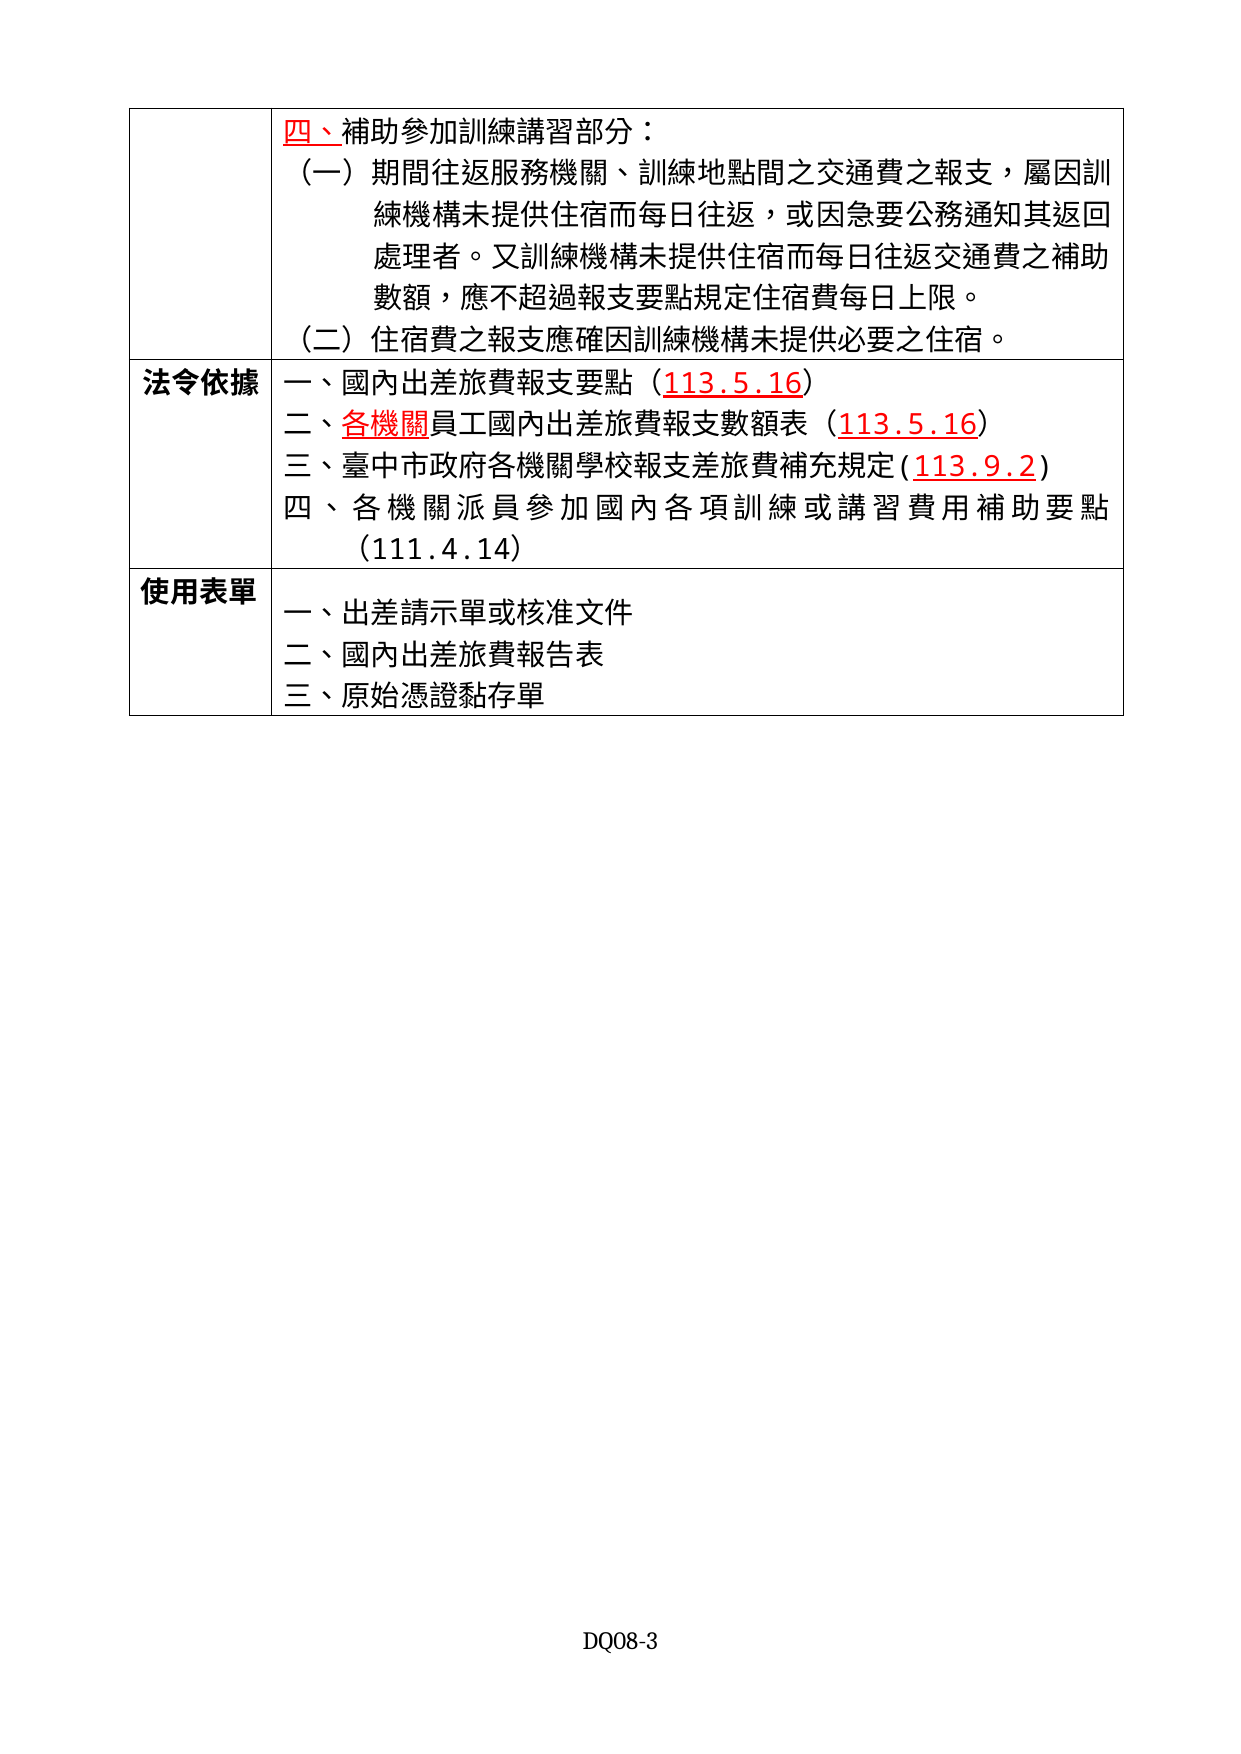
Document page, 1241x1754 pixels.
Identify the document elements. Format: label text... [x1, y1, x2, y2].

table_cell 法令依據 [130, 360, 271, 568]
table_cell [130, 109, 271, 359]
table_cell 一、國內出差旅費報支要點（113.5.16） 二、各機關員工國內出差旅費報支數額表（113.5.16） 三、臺中市政府各機關學校報支差旅費補充規定(113.9.2) 四、各機關派員參加國內各項訓練或講習費用補助要點（111.4.14） [272, 360, 1123, 568]
table_cell 一、出差請示單或核准文件 二、國內出差旅費報告表 三、原始憑證黏存單 [272, 569, 1123, 715]
table_cell 使用表單 [130, 569, 271, 715]
table_cell 四、補助參加訓練講習部分： （一）期間往返服務機關、訓練地點間之交通費之報支，屬因訓練機構未提供住宿而每日往返，或因急要公務通知其返回處理者。又訓練機構未提供住宿而每日往返交通費之補助數額，應不超過報支要點規定住宿費每日上限。 （二）住宿費之報支應確因訓練機構未提供必要之住宿。 [272, 109, 1123, 359]
